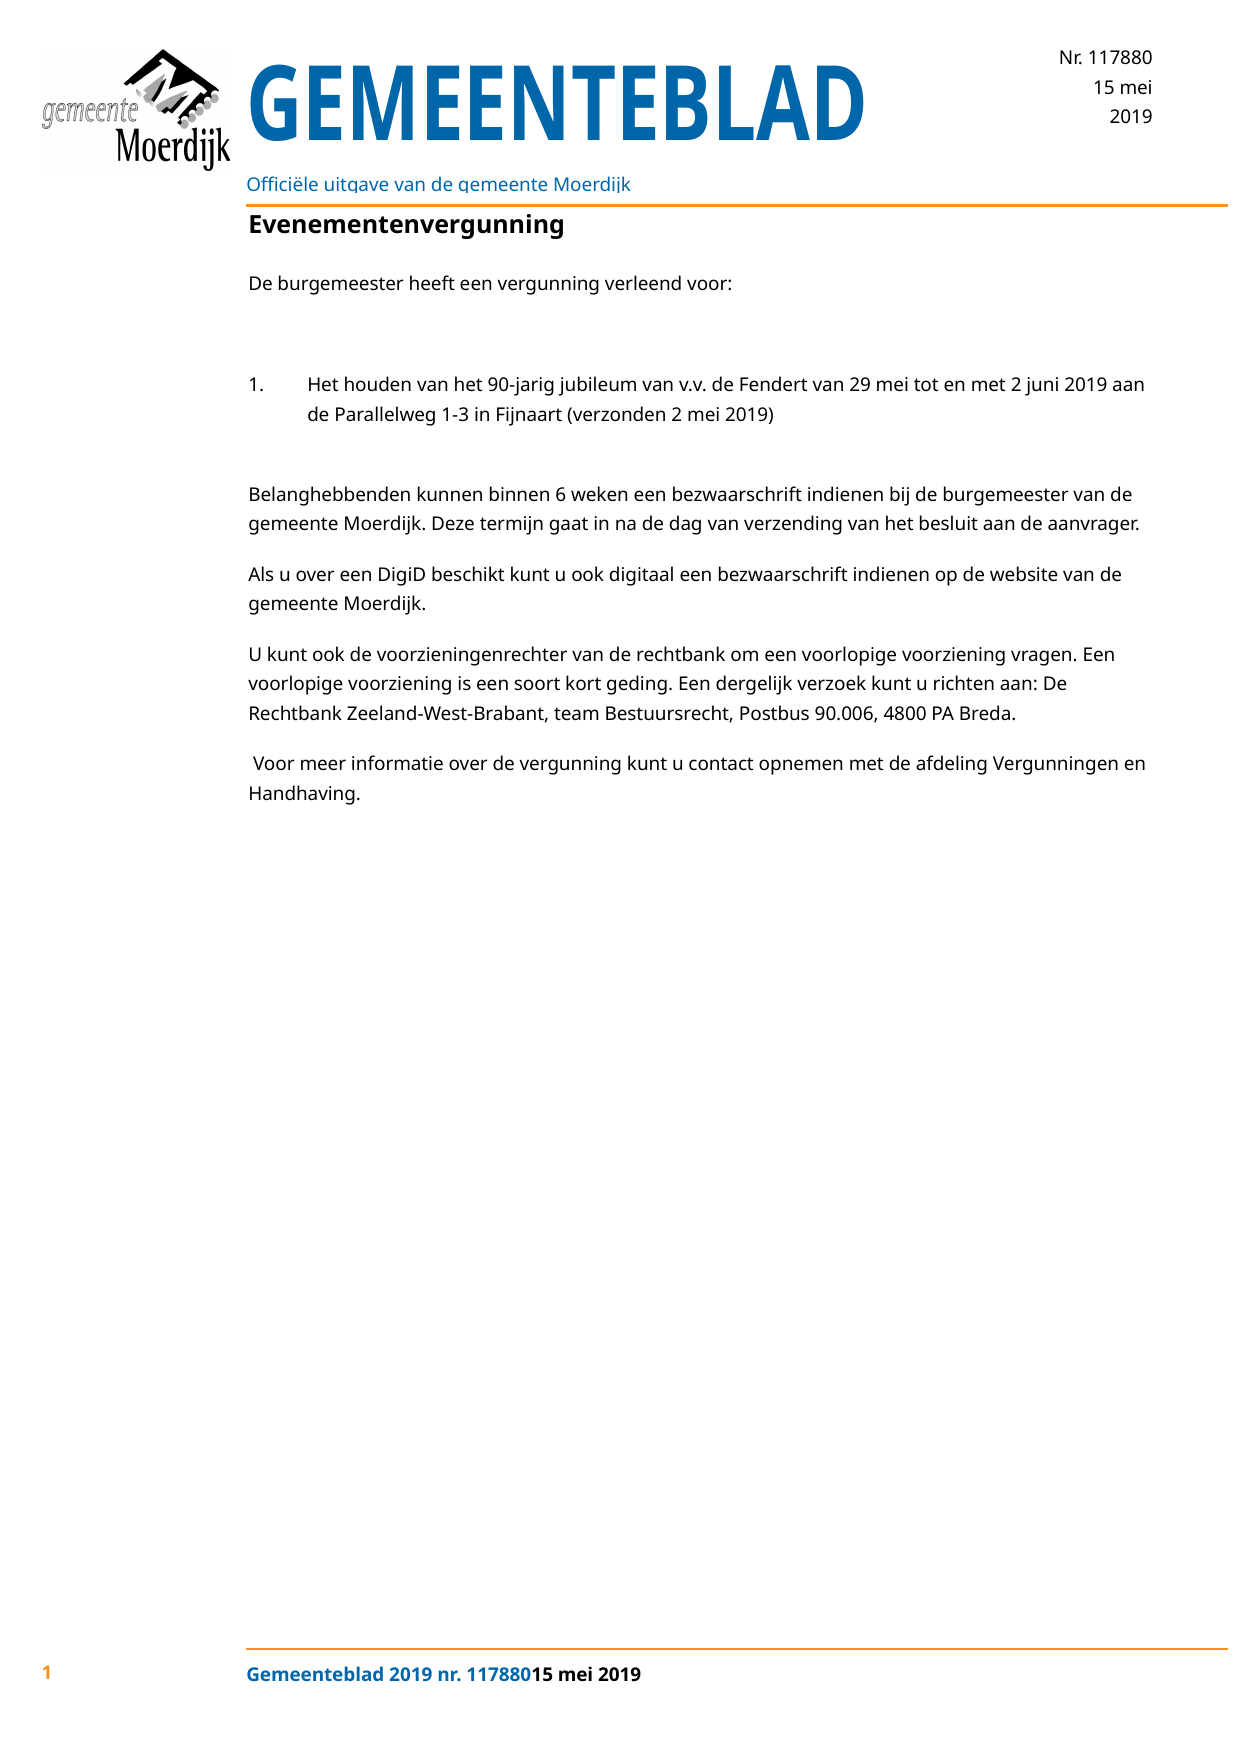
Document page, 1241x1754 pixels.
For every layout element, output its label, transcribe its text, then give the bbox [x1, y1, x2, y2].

picture [41, 47, 231, 172]
text U kunt ook de voorzieningenrechter van de rechtbank om een voorlopige voorziening vragen. Een voorlopige voorziening is een soort kort geding. Een dergelijk verzoek kunt u richten aan: De Rechtbank Zeeland-West-Brabant, team Bestuursrecht, Postbus 90.006, 4800 PA Breda. [248, 641, 1152, 726]
text De burgemeester heeft een ­vergunning verleend voor: [248, 270, 1152, 296]
text Voor meer informatie over de vergunning kunt u contact opnemen met de afdeling Vergunningen en Handhaving. [248, 750, 1152, 806]
text Evenementenvergunning [248, 207, 1152, 241]
text Belanghebbenden kunnen binnen 6 weken een bezwaarschrift indienen bij de burgemeester van de gemeente Moerdijk. Deze termijn gaat in na de dag van verzending van het besluit aan de aanvrager. [248, 481, 1152, 536]
text Als u over een DigiD beschikt kunt u ook digitaal een bezwaarschrift indienen op de website van de gemeente Moerdijk. [248, 561, 1152, 616]
list Het houden van het 90-jarig jubileum van v.v. de Fendert van 29 mei tot en met 2 juni 2019 aan de Parallelweg 1-3 in Fijnaart (verzonden 2 mei 2019) [248, 371, 1152, 426]
